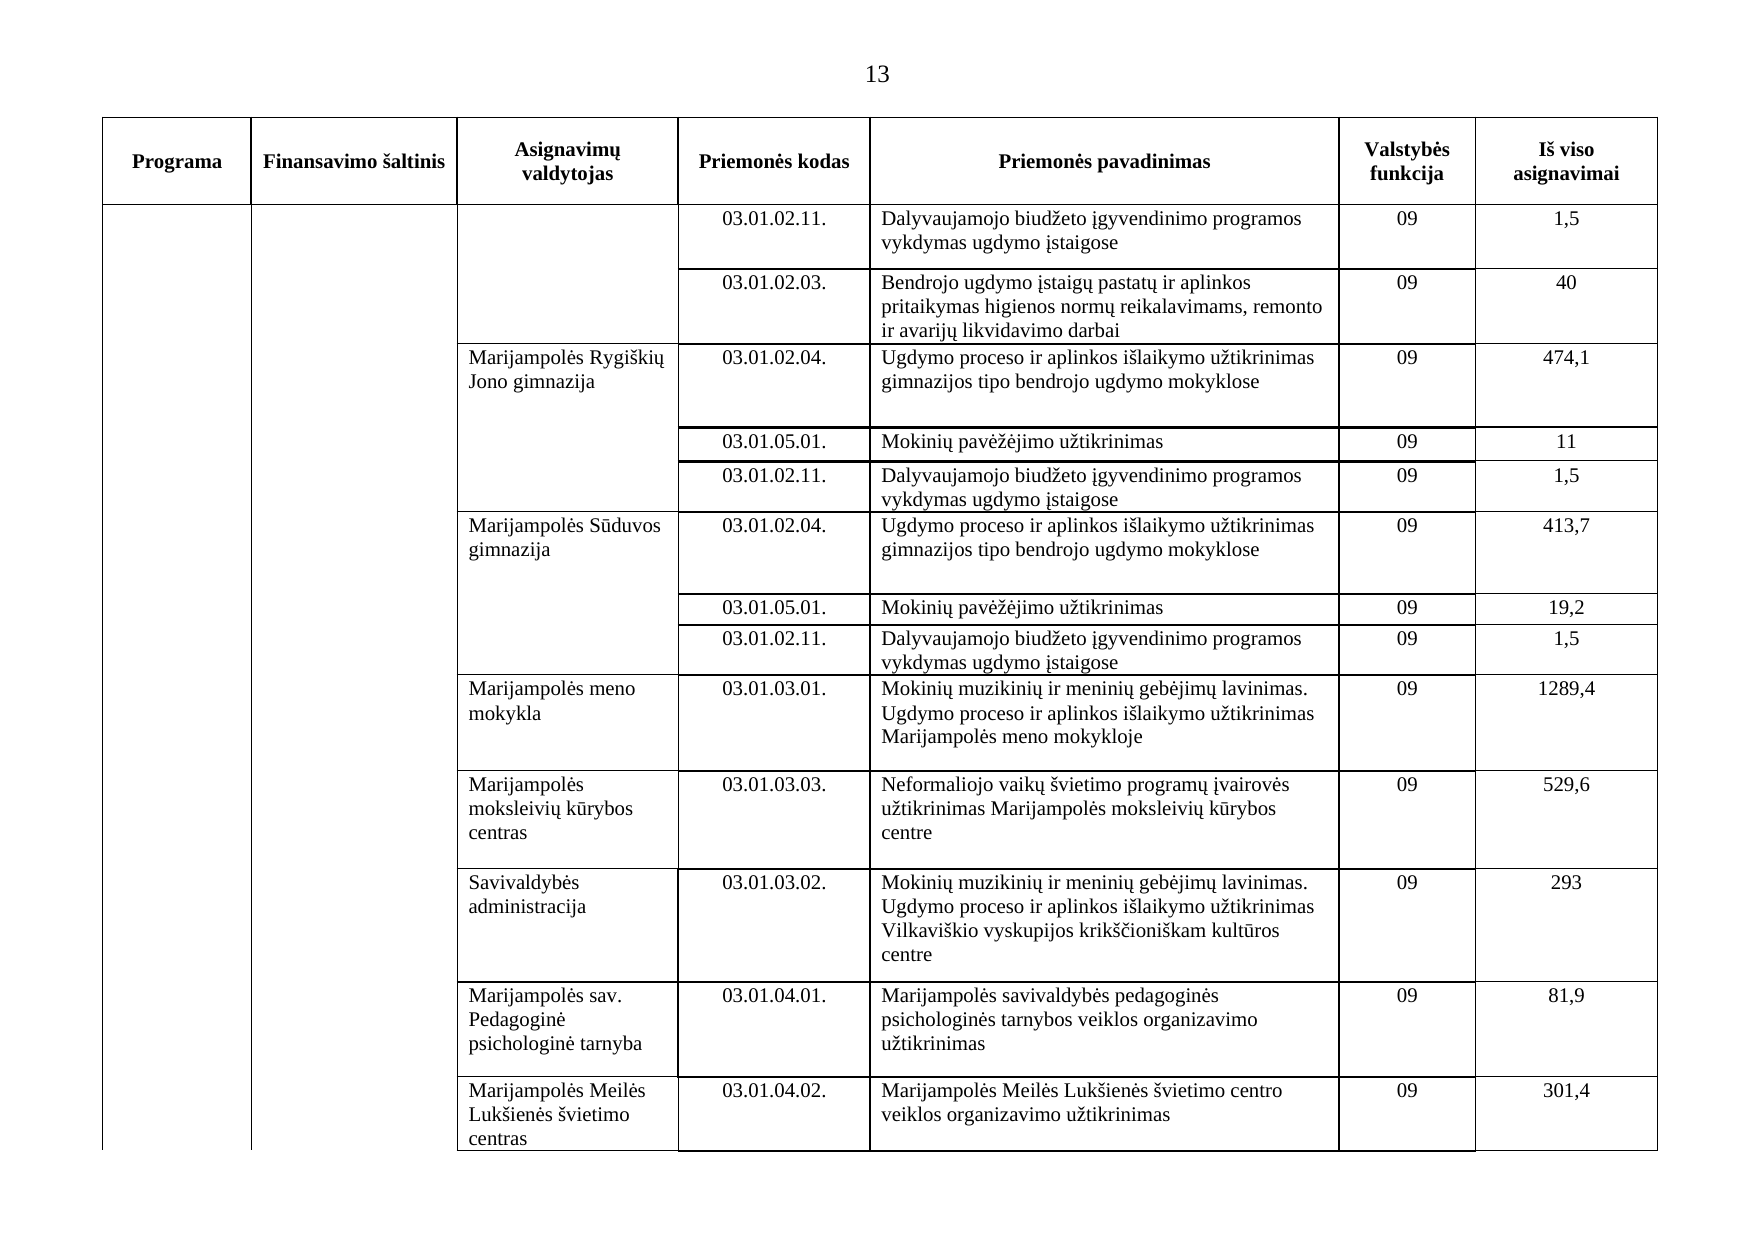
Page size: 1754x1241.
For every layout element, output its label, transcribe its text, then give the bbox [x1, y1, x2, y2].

table_cell 09 [1340, 1078, 1475, 1150]
table_cell 301,4 [1476, 1077, 1657, 1150]
table_cell 03.01.04.01. [679, 983, 869, 1076]
table_cell 09 [1340, 429, 1475, 460]
table_cell 03.01.04.02. [679, 1078, 869, 1150]
table_header Programa [103, 118, 250, 204]
table_cell [252, 205, 457, 593]
table_header Valstybės funkcija [1340, 118, 1475, 204]
table_cell 03.01.02.04. [679, 513, 869, 593]
table_cell [252, 593, 457, 1150]
table_cell 03.01.02.04. [679, 345, 869, 426]
table_cell 1,5 [1476, 461, 1657, 511]
table_cell 09 [1340, 270, 1475, 342]
table_cell 09 [1340, 983, 1475, 1076]
table_cell 03.01.03.03. [679, 772, 869, 868]
table_cell Mokinių pavėžėjimo užtikrinimas [871, 429, 1338, 460]
table_cell 11 [1476, 428, 1657, 460]
table_cell 293 [1476, 869, 1657, 981]
table_cell [103, 511, 251, 593]
table_cell Marijampolės Meilės Lukšienės švietimo centro veiklos organizavimo užtikrinimas [871, 1078, 1338, 1150]
table_cell 09 [1340, 463, 1475, 511]
table_cell Marijampolės Meilės Lukšienės švietimo centras [458, 1077, 678, 1150]
table_cell Savivaldybės administracija [458, 869, 677, 981]
table_cell Ugdymo proceso ir aplinkos išlaikymo užtikrinimas gimnazijos tipo bendrojo ugdymo mokyklose [871, 345, 1338, 426]
table_cell Ugdymo proceso ir aplinkos išlaikymo užtikrinimas gimnazijos tipo bendrojo ugdymo mokyklose [871, 513, 1338, 593]
table_header Priemonės kodas [679, 118, 869, 204]
table_header Iš viso asignavimai [1476, 118, 1657, 204]
table_cell 09 [1340, 772, 1475, 868]
table_cell Mokinių muzikinių ir meninių gebėjimų lavinimas. Ugdymo proceso ir aplinkos išlaikymo užtikrinimas Vilkaviškio vyskupijos krikščioniškam kultūros centre [871, 870, 1338, 981]
table_cell Marijampolės moksleivių kūrybos centras [458, 771, 678, 868]
table_cell 09 [1340, 345, 1475, 426]
table_cell Marijampolės Rygiškių Jono gimnazija [458, 344, 678, 511]
table_cell Mokinių muzikinių ir meninių gebėjimų lavinimas. Ugdymo proceso ir aplinkos išlaikymo užtikrinimas Marijampolės meno mokykloje [871, 676, 1338, 769]
table_cell 03.01.02.11. [679, 463, 869, 511]
table_cell 529,6 [1476, 771, 1657, 868]
table_cell 1289,4 [1476, 675, 1657, 769]
table_cell 09 [1340, 626, 1475, 674]
table_cell 03.01.05.01. [679, 429, 869, 460]
table_header Asignavimų valdytojas [458, 118, 677, 204]
table_header Priemonės pavadinimas [871, 118, 1338, 204]
table_cell 03.01.03.01. [679, 676, 869, 769]
table_cell Marijampolės savivaldybės pedagoginės psichologinės tarnybos veiklos organizavimo užtikrinimas [871, 983, 1338, 1076]
table_cell [458, 205, 678, 342]
table_cell Marijampolės meno mokykla [458, 675, 678, 769]
table_cell Dalyvaujamojo biudžeto įgyvendinimo programos vykdymas ugdymo įstaigose [871, 626, 1338, 674]
table_cell 03.01.03.02. [679, 870, 869, 981]
table_cell 03.01.02.11. [679, 626, 869, 674]
table_cell 09 [1340, 676, 1475, 769]
table_cell Marijampolės sav. Pedagoginė psichologinė tarnyba [458, 983, 677, 1076]
table_header Finansavimo šaltinis [252, 118, 456, 204]
table_cell 474,1 [1476, 344, 1657, 426]
table_cell Dalyvaujamojo biudžeto įgyvendinimo programos vykdymas ugdymo įstaigose [871, 463, 1338, 511]
table_cell Marijampolės Sūduvos gimnazija [458, 512, 678, 674]
table_cell 03.01.02.11. [679, 205, 869, 268]
table_cell 03.01.05.01. [679, 595, 869, 624]
table_cell 81,9 [1476, 982, 1657, 1076]
table_cell 09 [1340, 595, 1475, 624]
table_cell Dalyvaujamojo biudžeto įgyvendinimo programos vykdymas ugdymo įstaigose [871, 205, 1338, 268]
table_cell 09 [1340, 205, 1475, 268]
table_cell 40 [1476, 269, 1657, 342]
table_cell 413,7 [1476, 512, 1657, 593]
table_cell 19,2 [1476, 594, 1657, 624]
table_cell 1,5 [1476, 625, 1657, 674]
table_cell 03.01.02.03. [679, 270, 869, 342]
table_cell 09 [1340, 870, 1475, 981]
table_cell Neformaliojo vaikų švietimo programų įvairovės užtikrinimas Marijampolės moksleivių kūrybos centre [871, 772, 1338, 868]
table_cell Bendrojo ugdymo įstaigų pastatų ir aplinkos pritaikymas higienos normų reikalavimams, remonto ir avarijų likvidavimo darbai [871, 270, 1338, 342]
table_cell [103, 205, 251, 511]
table_cell 1,5 [1476, 205, 1657, 268]
table_cell Mokinių pavėžėjimo užtikrinimas [871, 595, 1338, 624]
table_cell [103, 593, 251, 1150]
table_cell 09 [1340, 513, 1475, 593]
